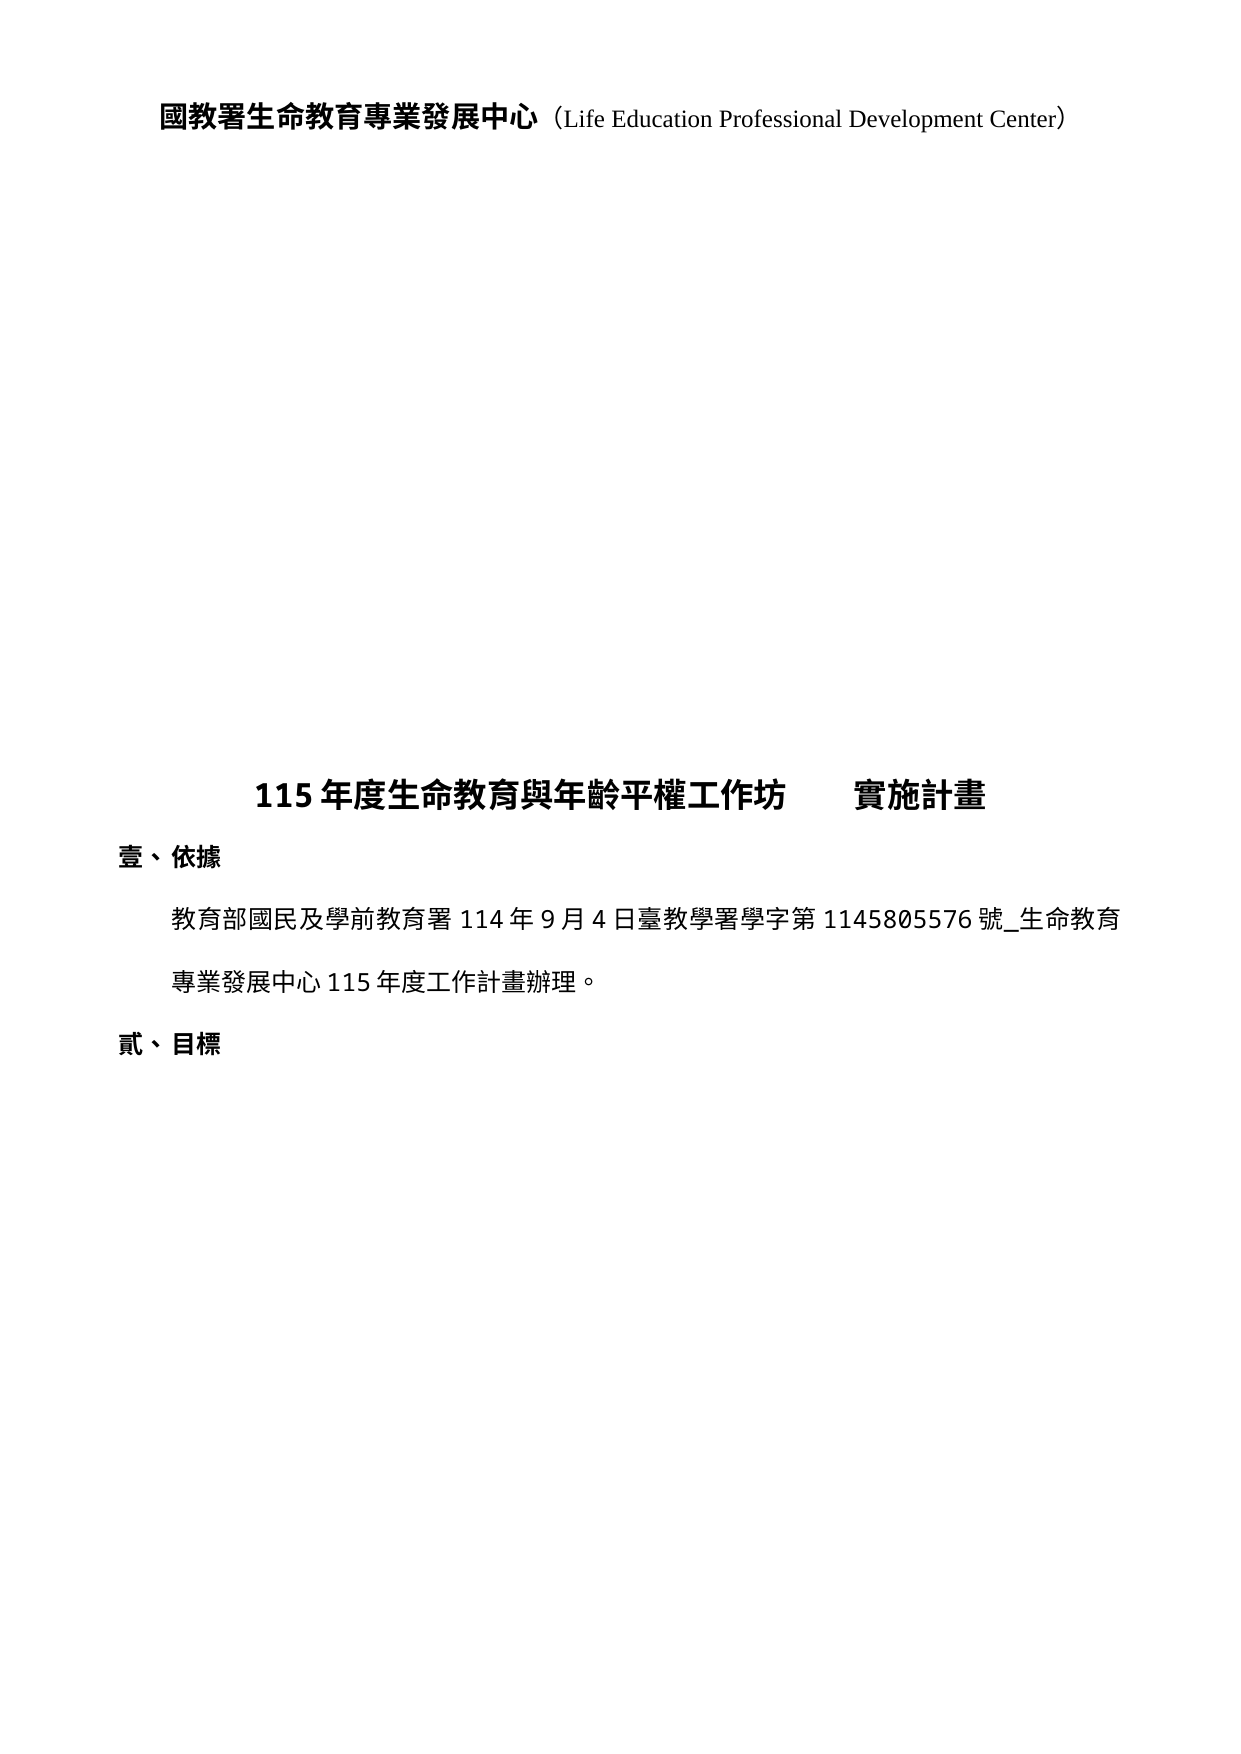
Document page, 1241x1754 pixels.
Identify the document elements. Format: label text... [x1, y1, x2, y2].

list 目標 [118, 1001, 1122, 1064]
text 教育部國民及學前教育署114年9月4日臺教學署學字第1145805576號_生命教育專業發展中心115年度工作計畫辦理。 [171, 876, 1122, 1001]
text 115年度生命教育與年齡平權工作坊 實施計畫 [118, 751, 1122, 814]
list 依據 [118, 814, 1122, 876]
